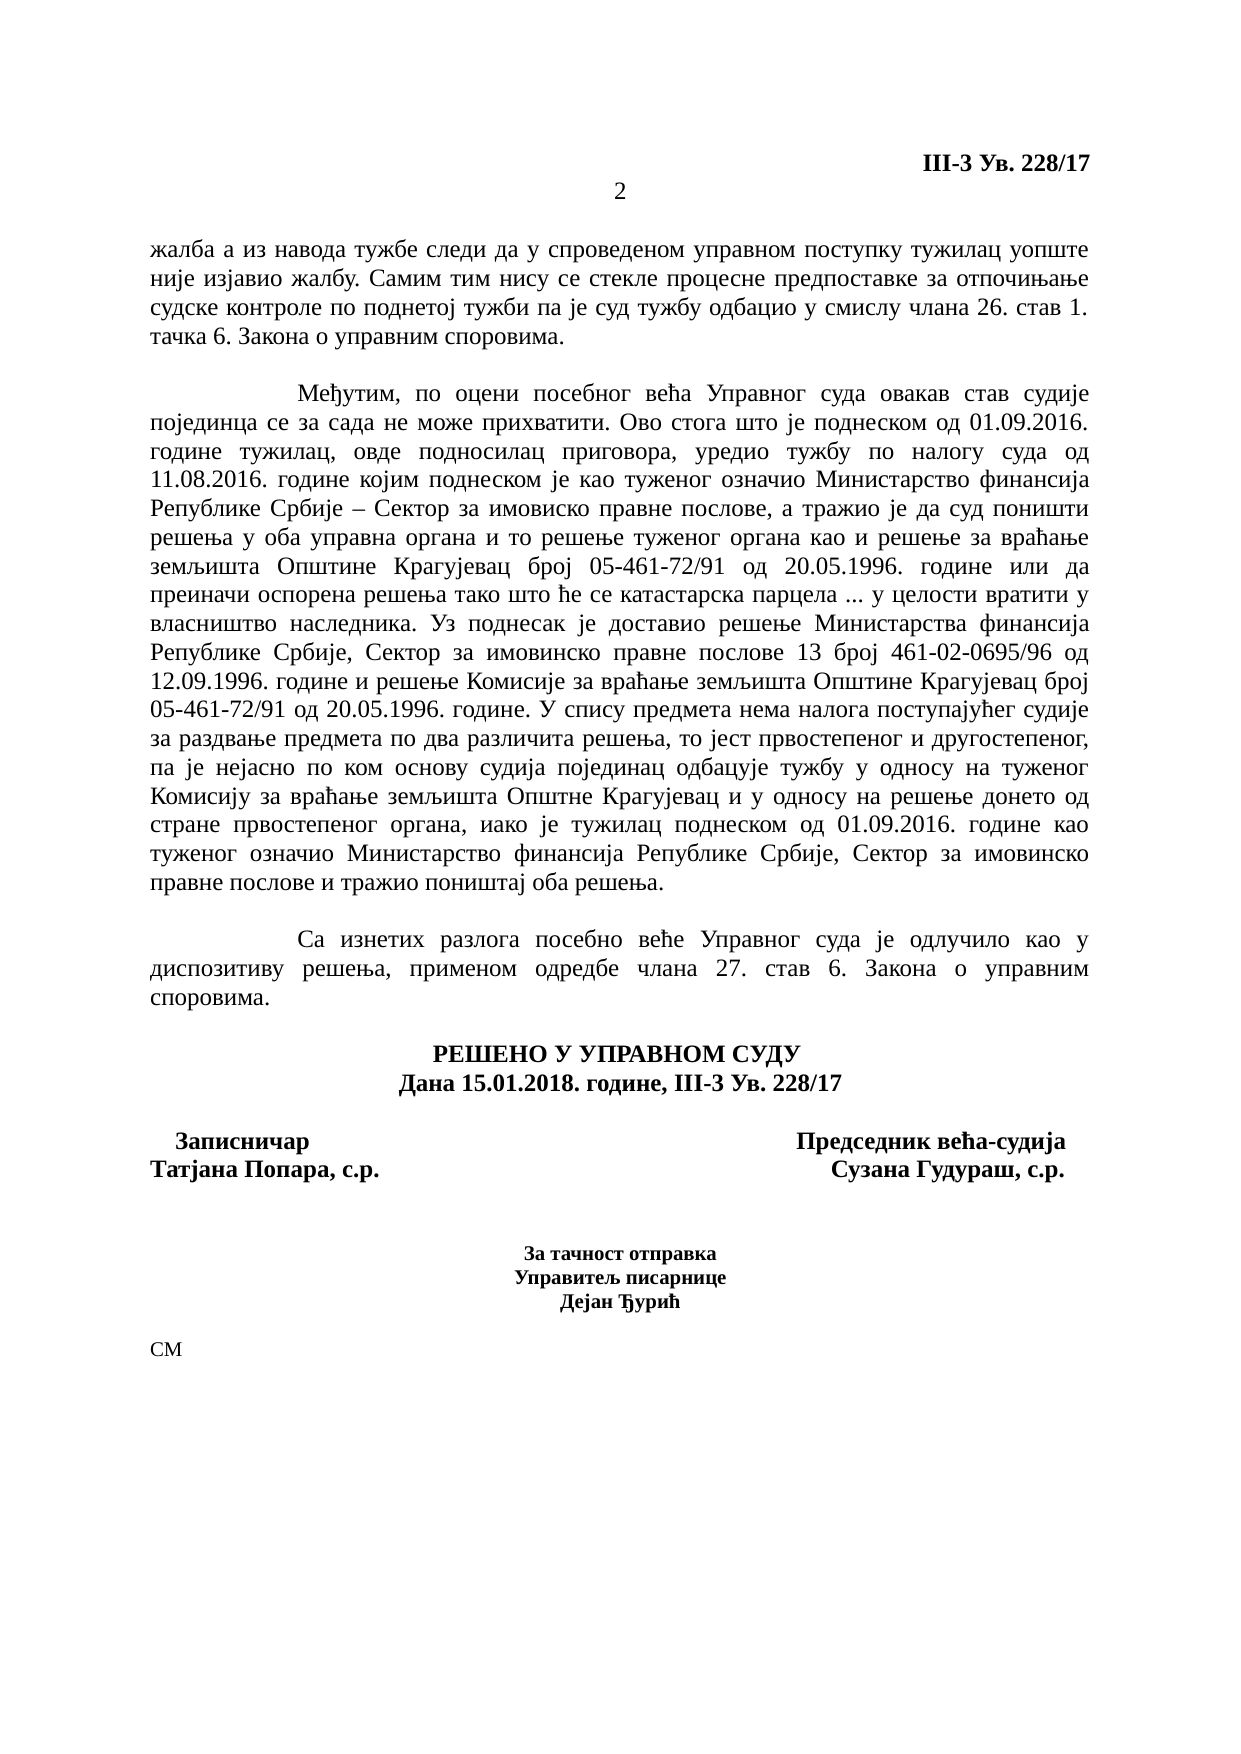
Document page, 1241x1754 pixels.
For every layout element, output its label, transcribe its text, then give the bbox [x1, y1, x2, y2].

text За тачност отправка [150, 1241, 1090, 1265]
text Татјана Попара, с.р. Сузана Гудураш, с.р. [150, 1154, 1090, 1183]
text Међутим, по оцени посебног већа Управног суда овакав став судије појединца се за сада не може прихватити. Ово стога што је поднеском од 01.09.2016. године тужилац, овде подносилац приговора, уредио тужбу по налогу суда од 11.08.2016. године којим поднеском је као туженог означио Министарство финансија Републике Србије – Сектор за имовиско правне послове, а тражио је да суд поништи решења у оба управна органа и то решење туженог органа као и решење за враћање земљишта Општине Крагујевац број 05-461-72/91 од 20.05.1996. године или да преиначи оспорена решења тако што ће се катастарска парцела ... у целости вратити у власништво наследника. Уз поднесак је доставио решење Министарства финансија Републике Србије, Сектор за имовинско правне послове 13 број 461-02-0695/96 од 12.09.1996. године и решење Комисије за враћање земљишта Општине Крагујевац број 05-461-72/91 од 20.05.1996. године. У спису предмета нема налога поступајућег судије за раздвање предмета по два различита решења, то јест првостепеног и другостепеног, па је нејасно по ком основу судија појединац одбацује тужбу у односу на туженог Комисију за враћање земљишта Општне Крагујевац и у односу на решење донето од стране првостепеног органа, иако је тужилац поднеском од 01.09.2016. године као туженог означио Министарство финансија Републике Србије, Сектор за имовинско правне послове и тражио поништај оба решења. [150, 378, 1090, 896]
text Дејан Ђурић [150, 1289, 1090, 1313]
text Записничар Председник већа-судија [150, 1126, 1090, 1154]
text Са изнетих разлога посебно веће Управног суда је одлучило као у диспозитиву решења, применом одредбе члана 27. став 6. Закона о управним споровима. [150, 924, 1090, 1011]
text Дана 15.01.2018. године, III-3 Ув. 228/17 [150, 1068, 1090, 1097]
text Управитељ писарнице [150, 1265, 1090, 1289]
text СМ [150, 1337, 1090, 1361]
text жалба а из навода тужбе следи да у спроведеном управном поступку тужилац уопште није изјавио жалбу. Самим тим нису се стекле процесне предпоставке за отпочињање судске контроле по поднетој тужби па је суд тужбу одбацио у смислу члана 26. став 1. тачка 6. Закона о управним споровима. [150, 234, 1090, 349]
text РЕШЕНО У УПРАВНОМ СУДУ [150, 1039, 1090, 1068]
